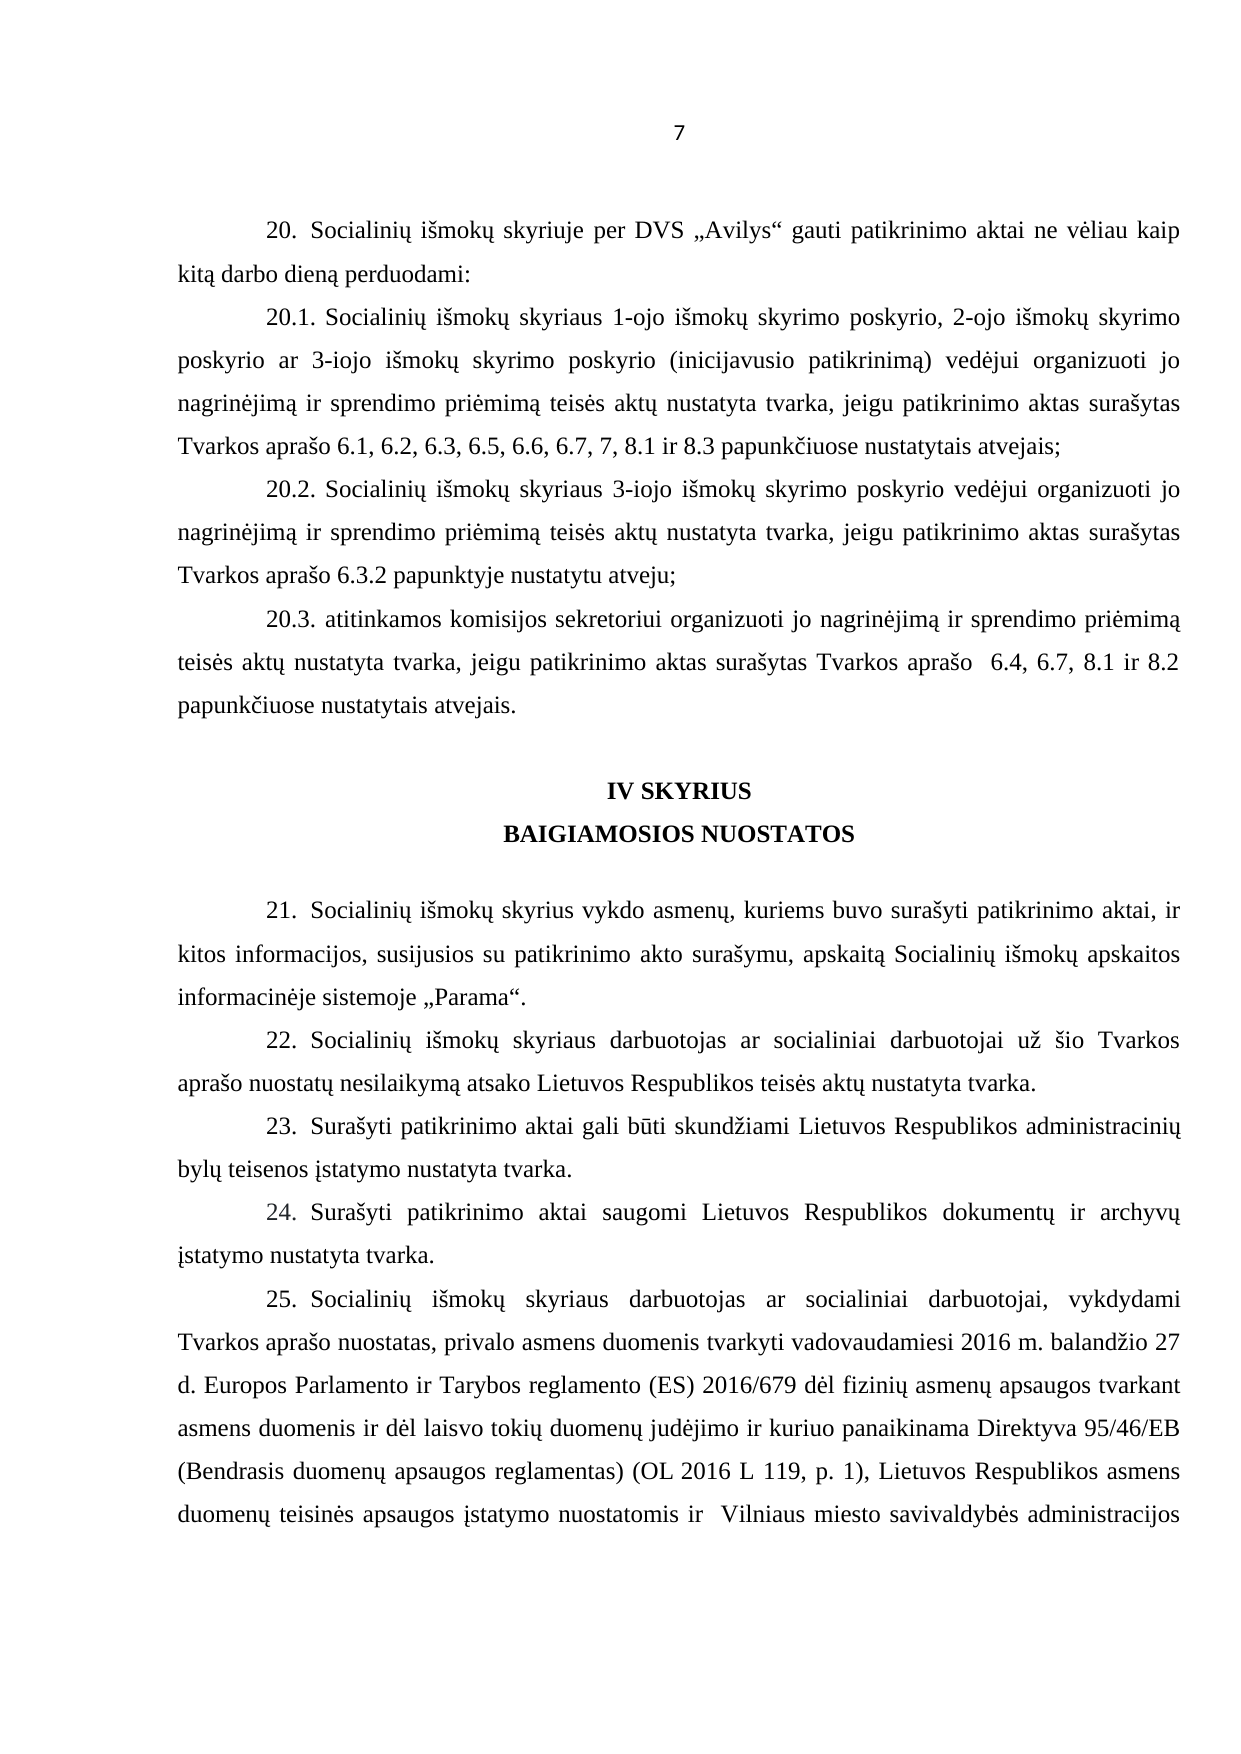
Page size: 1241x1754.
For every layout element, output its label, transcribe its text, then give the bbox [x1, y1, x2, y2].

text 20. Socialinių išmokų skyriuje per DVS „Avilys“ gauti patikrinimo aktai ne vėliau kaip kitą darbo dieną perduodami: [177, 216, 1181, 287]
text 20.3. atitinkamos komisijos sekretoriui organizuoti jo nagrinėjimą ir sprendimo priėmimą teisės aktų nustatyta tvarka, jeigu patikrinimo aktas surašytas Tvarkos aprašo 6.4, 6.7, 8.1 ir 8.2 papunkčiuose nustatytais atvejais. [177, 604, 1181, 719]
text BAIGIAMOSIOS NUOSTATOS [177, 819, 1181, 848]
text IV SKYRIUS [177, 776, 1181, 805]
text 22. Socialinių išmokų skyriaus darbuotojas ar socialiniai darbuotojai už šio Tvarkos aprašo nuostatų nesilaikymą atsako Lietuvos Respublikos teisės aktų nustatyta tvarka. [177, 1025, 1181, 1097]
text 24. Surašyti patikrinimo aktai saugomi Lietuvos Respublikos dokumentų ir archyvų įstatymo nustatyta tvarka. [177, 1197, 1181, 1269]
text 20.2. Socialinių išmokų skyriaus 3-iojo išmokų skyrimo poskyrio vedėjui organizuoti jo nagrinėjimą ir sprendimo priėmimą teisės aktų nustatyta tvarka, jeigu patikrinimo aktas surašytas Tvarkos aprašo 6.3.2 papunktyje nustatytu atveju; [177, 474, 1181, 589]
text 25. Socialinių išmokų skyriaus darbuotojas ar socialiniai darbuotojai, vykdydami Tvarkos aprašo nuostatas, privalo asmens duomenis tvarkyti vadovaudamiesi 2016 m. balandžio 27 d. Europos Parlamento ir Tarybos reglamento (ES) 2016/679 dėl fizinių asmenų apsaugos tvarkant asmens duomenis ir dėl laisvo tokių duomenų judėjimo ir kuriuo panaikinama Direktyva 95/46/EB (Bendrasis duomenų apsaugos reglamentas) (OL 2016 L 119, p. 1), Lietuvos Respublikos asmens duomenų teisinės apsaugos įstatymo nuostatomis ir Vilniaus miesto savivaldybės administracijos [177, 1284, 1181, 1528]
text 23. Surašyti patikrinimo aktai gali būti skundžiami Lietuvos Respublikos administracinių bylų teisenos įstatymo nustatyta tvarka. [177, 1111, 1181, 1183]
text 20.1. Socialinių išmokų skyriaus 1-ojo išmokų skyrimo poskyrio, 2-ojo išmokų skyrimo poskyrio ar 3-iojo išmokų skyrimo poskyrio (inicijavusio patikrinimą) vedėjui organizuoti jo nagrinėjimą ir sprendimo priėmimą teisės aktų nustatyta tvarka, jeigu patikrinimo aktas surašytas Tvarkos aprašo 6.1, 6.2, 6.3, 6.5, 6.6, 6.7, 7, 8.1 ir 8.3 papunkčiuose nustatytais atvejais; [177, 302, 1181, 460]
text 21. Socialinių išmokų skyrius vykdo asmenų, kuriems buvo surašyti patikrinimo aktai, ir kitos informacijos, susijusios su patikrinimo akto surašymu, apskaitą Socialinių išmokų apskaitos informacinėje sistemoje „Parama“. [177, 896, 1181, 1011]
